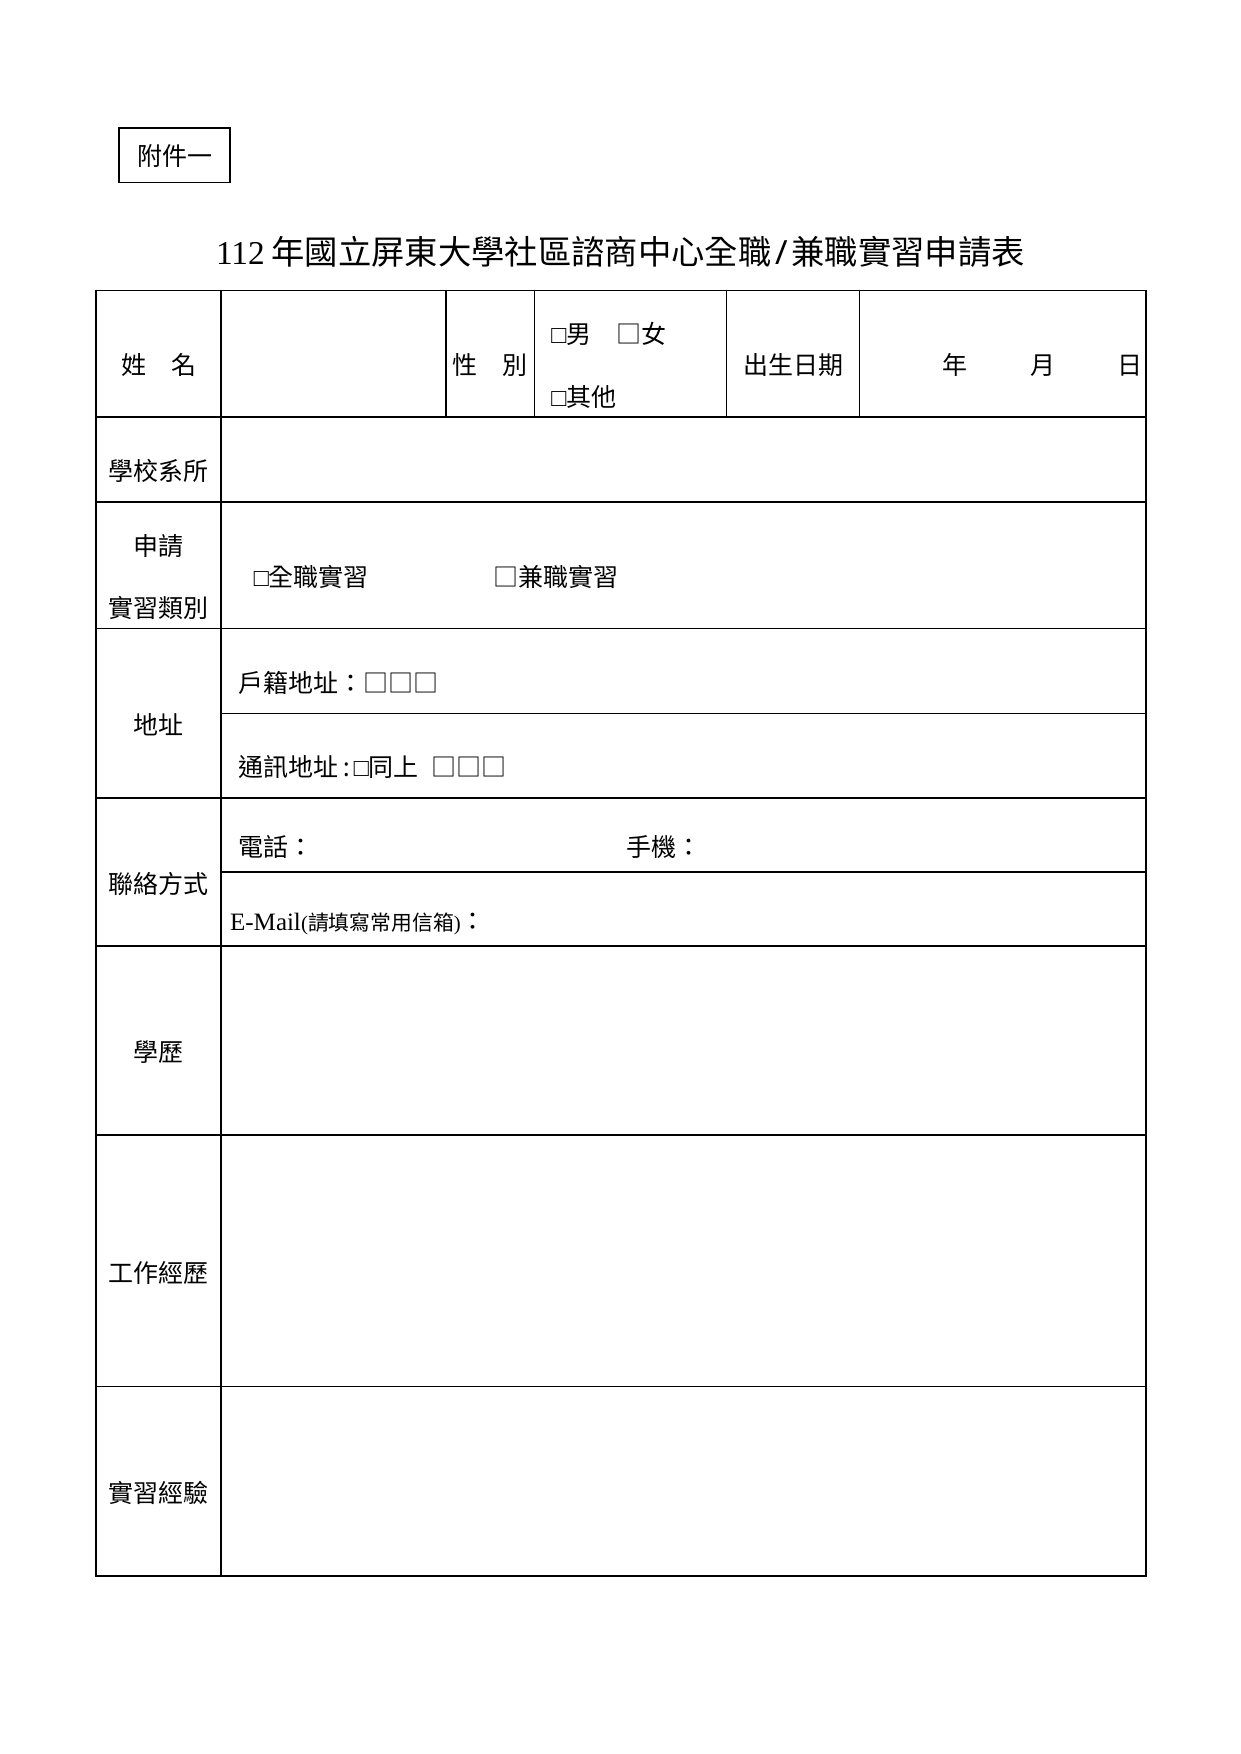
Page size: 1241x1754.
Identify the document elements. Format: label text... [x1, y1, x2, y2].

table_cell 電話： 手機： [222, 799, 1145, 871]
text 112年國立屏東大學社區諮商中心全職/兼職實習申請表 [118, 208, 1122, 271]
table_header 出生日期 [727, 291, 859, 416]
table_header 年 月 日 [860, 291, 1145, 416]
table_cell 學校系所 [97, 418, 220, 501]
table_cell 聯絡方式 [97, 799, 220, 945]
table_header □男 □女 □其他 [535, 291, 726, 416]
table_cell [222, 1387, 1145, 1575]
table_cell 學歷 [97, 947, 220, 1134]
table_header 性 別 [447, 291, 534, 416]
table_cell 實習經驗 [97, 1387, 220, 1575]
table_cell [222, 1136, 1145, 1386]
table_cell 戶籍地址：□□□ [222, 629, 1145, 712]
table_cell 申請 實習類別 [97, 503, 220, 627]
table_cell 工作經歷 [97, 1136, 220, 1386]
table_cell 通訊地址:□同上 □□□ [222, 714, 1145, 797]
table_header [222, 291, 445, 416]
text 附件一 [135, 136, 214, 172]
table_cell [222, 947, 1145, 1134]
table_cell [222, 418, 1145, 501]
table_cell E-Mail(請填寫常用信箱)： [222, 873, 1145, 945]
table_cell 地址 [97, 629, 220, 797]
table_header 姓 名 [97, 291, 220, 416]
table_cell □全職實習 □兼職實習 [222, 503, 1145, 627]
